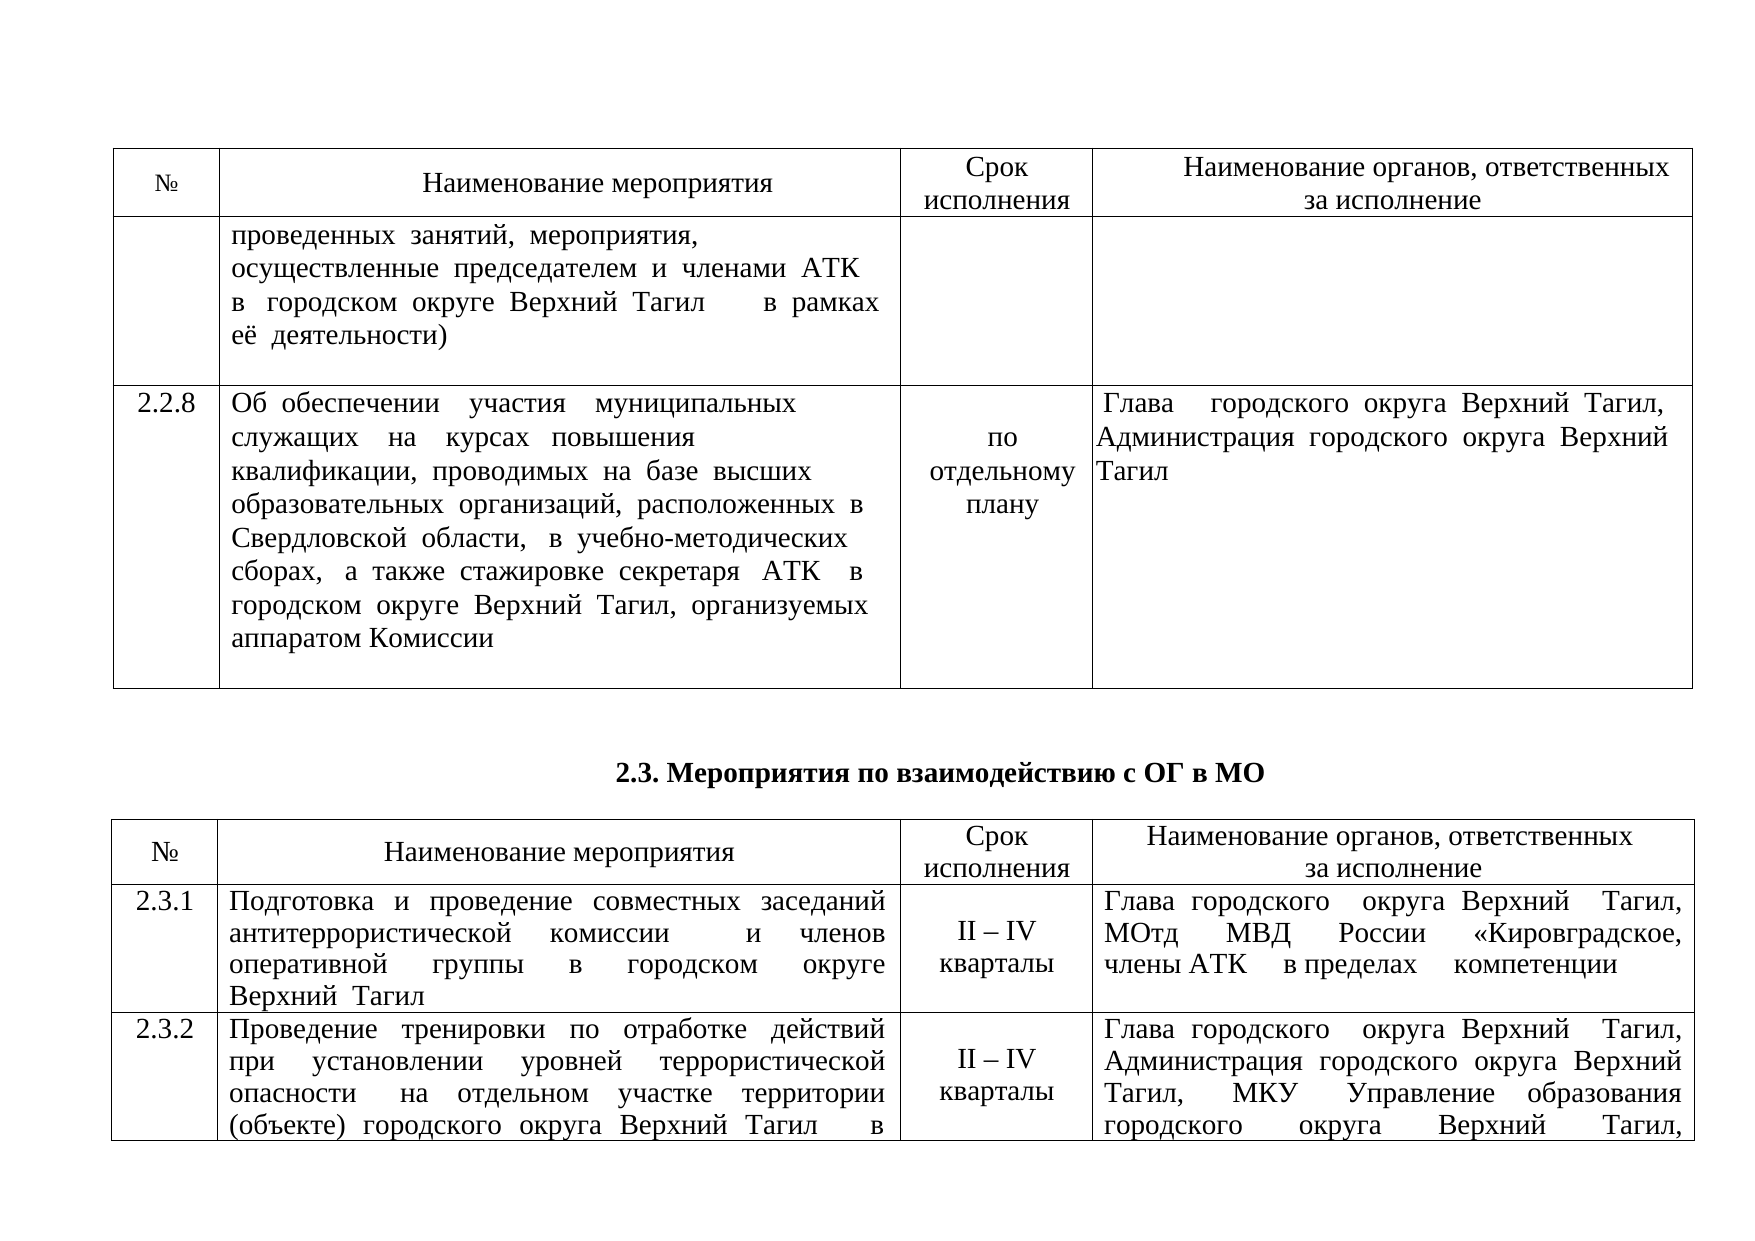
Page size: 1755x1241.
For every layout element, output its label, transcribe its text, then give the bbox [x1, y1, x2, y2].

table_header Наименование мероприятия [218, 820, 900, 883]
table_cell проведенных занятий, мероприятия, осуществленные председателем и членами АТК в городском округе Верхний Тагил в рамках её деятельности) [220, 217, 900, 384]
table_header № [112, 820, 217, 883]
table_cell по отдельному плану [901, 386, 1092, 687]
table_cell Подготовка и проведение совместных заседаний антитеррористической комиссии и членов оперативной группы в городском округе Верхний Тагил [218, 885, 900, 1012]
table_header № [114, 149, 219, 216]
table_cell Глава городского округа Верхний Тагил, Администрация городского округа Верхний Тагил, МКУ Управление образования городского округа Верхний Тагил, [1093, 1013, 1694, 1140]
table_cell 2.3.1 [112, 885, 217, 1012]
table_cell II – IV кварталы [901, 885, 1092, 1012]
table_cell 2.2.8 [114, 386, 219, 687]
table_cell Глава городского округа Верхний Тагил, МОтд МВД России «Кировградское, члены АТК в пределах компетенции [1093, 885, 1694, 1012]
table_header Наименование мероприятия [220, 149, 900, 216]
table_cell [1093, 217, 1692, 384]
table_header Срок исполнения [901, 149, 1092, 216]
text 2.3. Мероприятия по взаимодействию с ОГ в МО [118, 757, 1687, 789]
table_cell 2.3.2 [112, 1013, 217, 1140]
table_cell Об обеспечении участия муниципальных служащих на курсах повышения квалификации, проводимых на базе высших образовательных организаций, расположенных в Свердловской области, в учебно-методических сборах, а также стажировке секретаря АТК в городском округе Верхний Тагил, организуемых аппаратом Комиссии [220, 386, 900, 687]
table_header Наименование органов, ответственных за исполнение [1093, 149, 1692, 216]
table_header Наименование органов, ответственных за исполнение [1093, 820, 1694, 883]
table_cell [114, 217, 219, 384]
table_header Срок исполнения [901, 820, 1092, 883]
table_cell Проведение тренировки по отработке действий при установлении уровней террористической опасности на отдельном участке территории (объекте) городского округа Верхний Тагил в [218, 1013, 900, 1140]
table_cell [901, 217, 1092, 384]
table_cell II – IV кварталы [901, 1013, 1092, 1140]
table_cell Глава городского округа Верхний Тагил, Администрация городского округа Верхний Тагил [1093, 386, 1692, 687]
